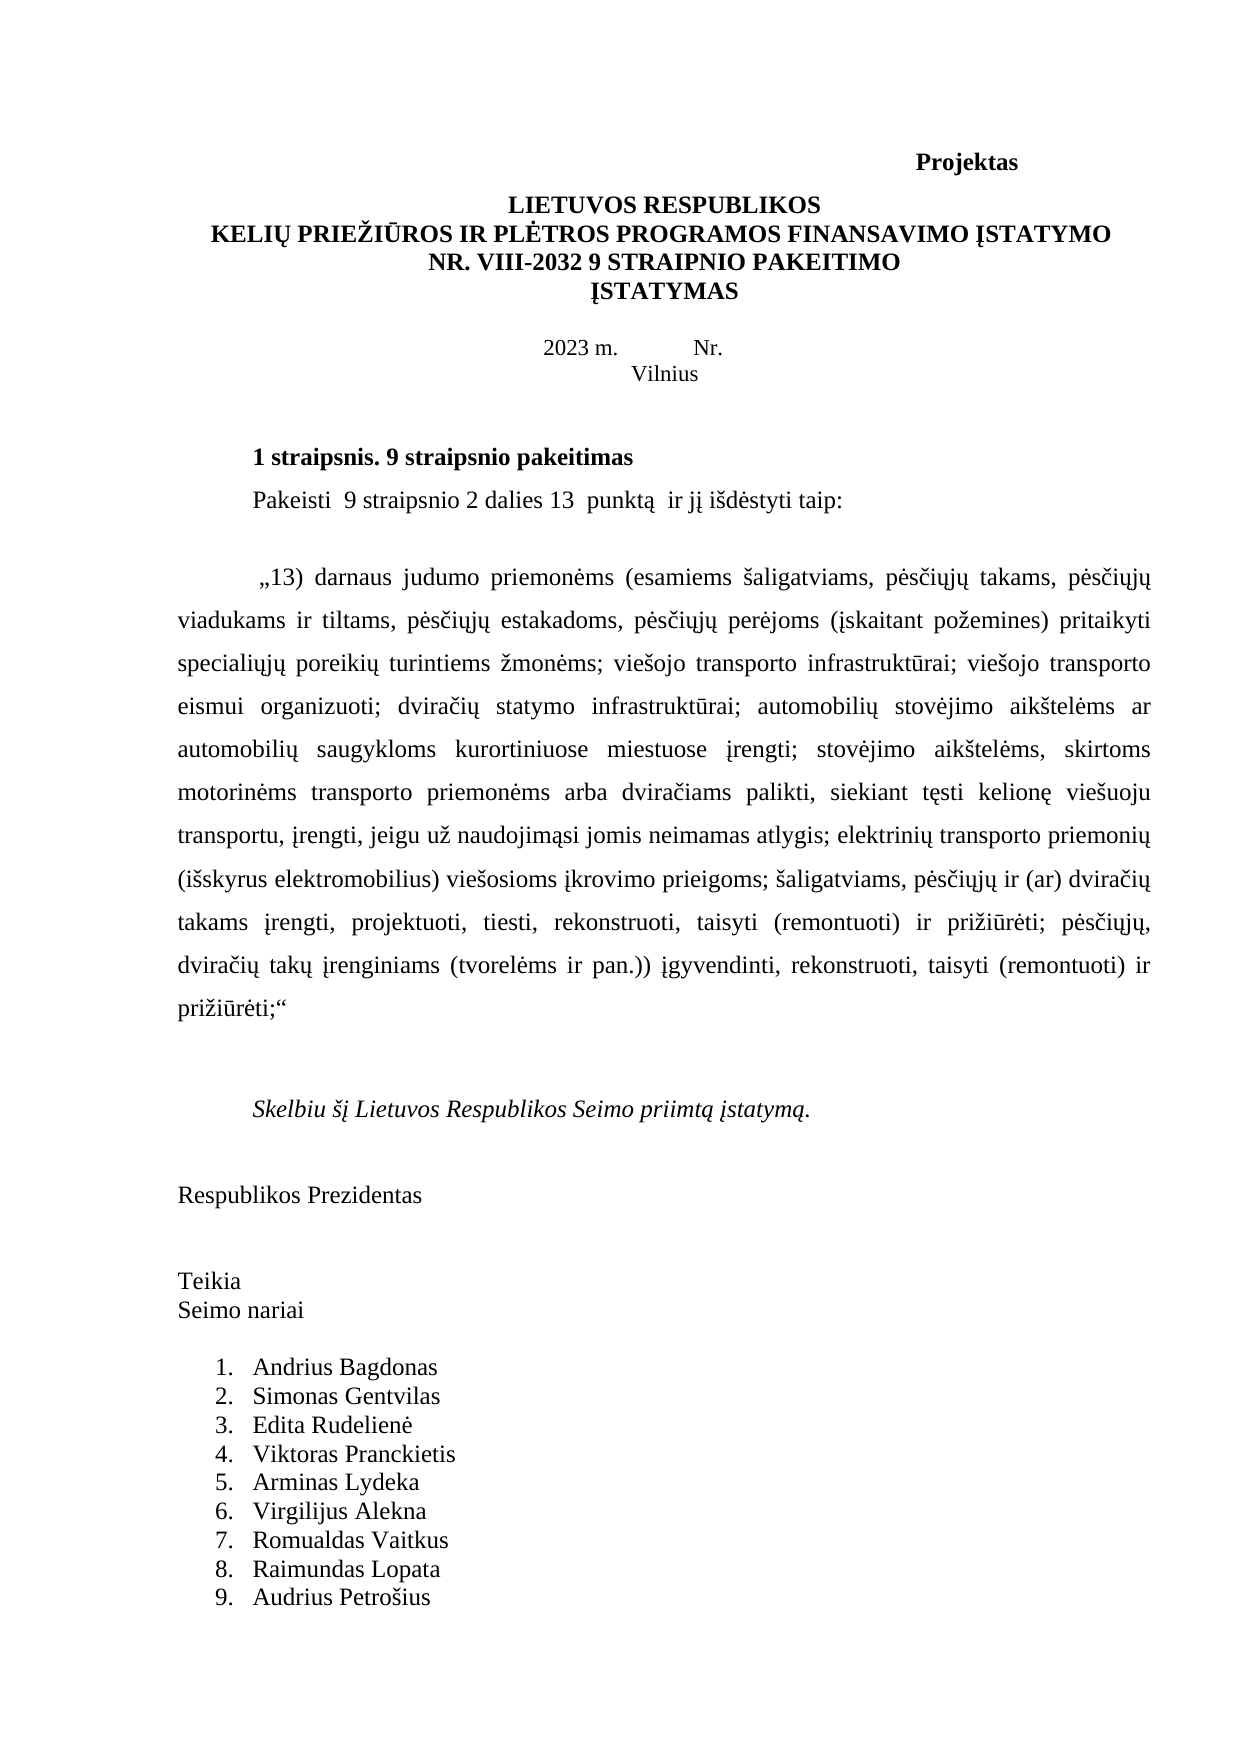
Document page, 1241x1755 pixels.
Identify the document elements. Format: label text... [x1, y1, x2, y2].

text 1. Andrius Bagdonas [215, 1352, 1152, 1381]
text 1 straipsnis. 9 straipsnio pakeitimas [177, 442, 1152, 470]
text 9. Audrius Petrošius [215, 1582, 1152, 1611]
text Nr. VIII-2032 9 straipnio pakeitimo [177, 247, 1152, 276]
text „13) darnaus judumo priemonėms (esamiems šaligatviams, pėsčiųjų takams, pėsčiųjų viadukams ir tiltams, pėsčiųjų estakadoms, pėsčiųjų perėjoms (įskaitant požemines) pritaikyti specialiųjų poreikių turintiems žmonėms; viešojo transporto infrastruktūrai; viešojo transporto eismui organizuoti; dviračių statymo infrastruktūrai; automobilių stovėjimo aikštelėms ar automobilių saugykloms kurortiniuose miestuose įrengti; stovėjimo aikštelėms, skirtoms motorinėms transporto priemonėms arba dviračiams palikti, siekiant tęsti kelionę viešuoju transportu, įrengti, jeigu už naudojimąsi jomis neimamas atlygis; elektrinių transporto priemonių (išskyrus elektromobilius) viešosioms įkrovimo prieigoms; šaligatviams, pėsčiųjų ir (ar) dviračių takams įrengti, projektuoti, tiesti, rekonstruoti, taisyti (remontuoti) ir prižiūrėti; pėsčiųjų, dviračių takų įrenginiams (tvorelėms ir pan.)) įgyvendinti, rekonstruoti, taisyti (remontuoti) ir prižiūrėti;“ [177, 562, 1152, 1022]
text 6. Virgilijus Alekna [215, 1496, 1152, 1525]
text Seimo nariai [177, 1295, 1152, 1324]
text kelių priežiūros ir plėtros programos finansavimo įstatymO [177, 219, 1152, 247]
text 2. Simonas Gentvilas [215, 1381, 1152, 1410]
text 8. Raimundas Lopata [215, 1554, 1152, 1582]
text Skelbiu šį Lietuvos Respublikos Seimo priimtą įstatymą. [177, 1094, 1152, 1122]
text 7. Romualdas Vaitkus [215, 1525, 1152, 1554]
text Respublikos Prezidentas [177, 1180, 1152, 1209]
text LIETUVOS RESPUBLIKOS [177, 190, 1152, 219]
text Projektas [916, 147, 1152, 176]
text Pakeisti 9 straipsnio 2 dalies 13 punktą ir jį išdėstyti taip: [177, 485, 1152, 513]
text 2023 m. Nr. [177, 334, 1152, 360]
text 3. Edita Rudelienė [215, 1410, 1152, 1439]
text Vilnius [177, 360, 1152, 386]
text 4. Viktoras Pranckietis [215, 1439, 1152, 1467]
text ĮSTATYMAS [177, 276, 1152, 305]
text 5. Arminas Lydeka [215, 1467, 1152, 1496]
text Teikia [177, 1266, 1152, 1295]
